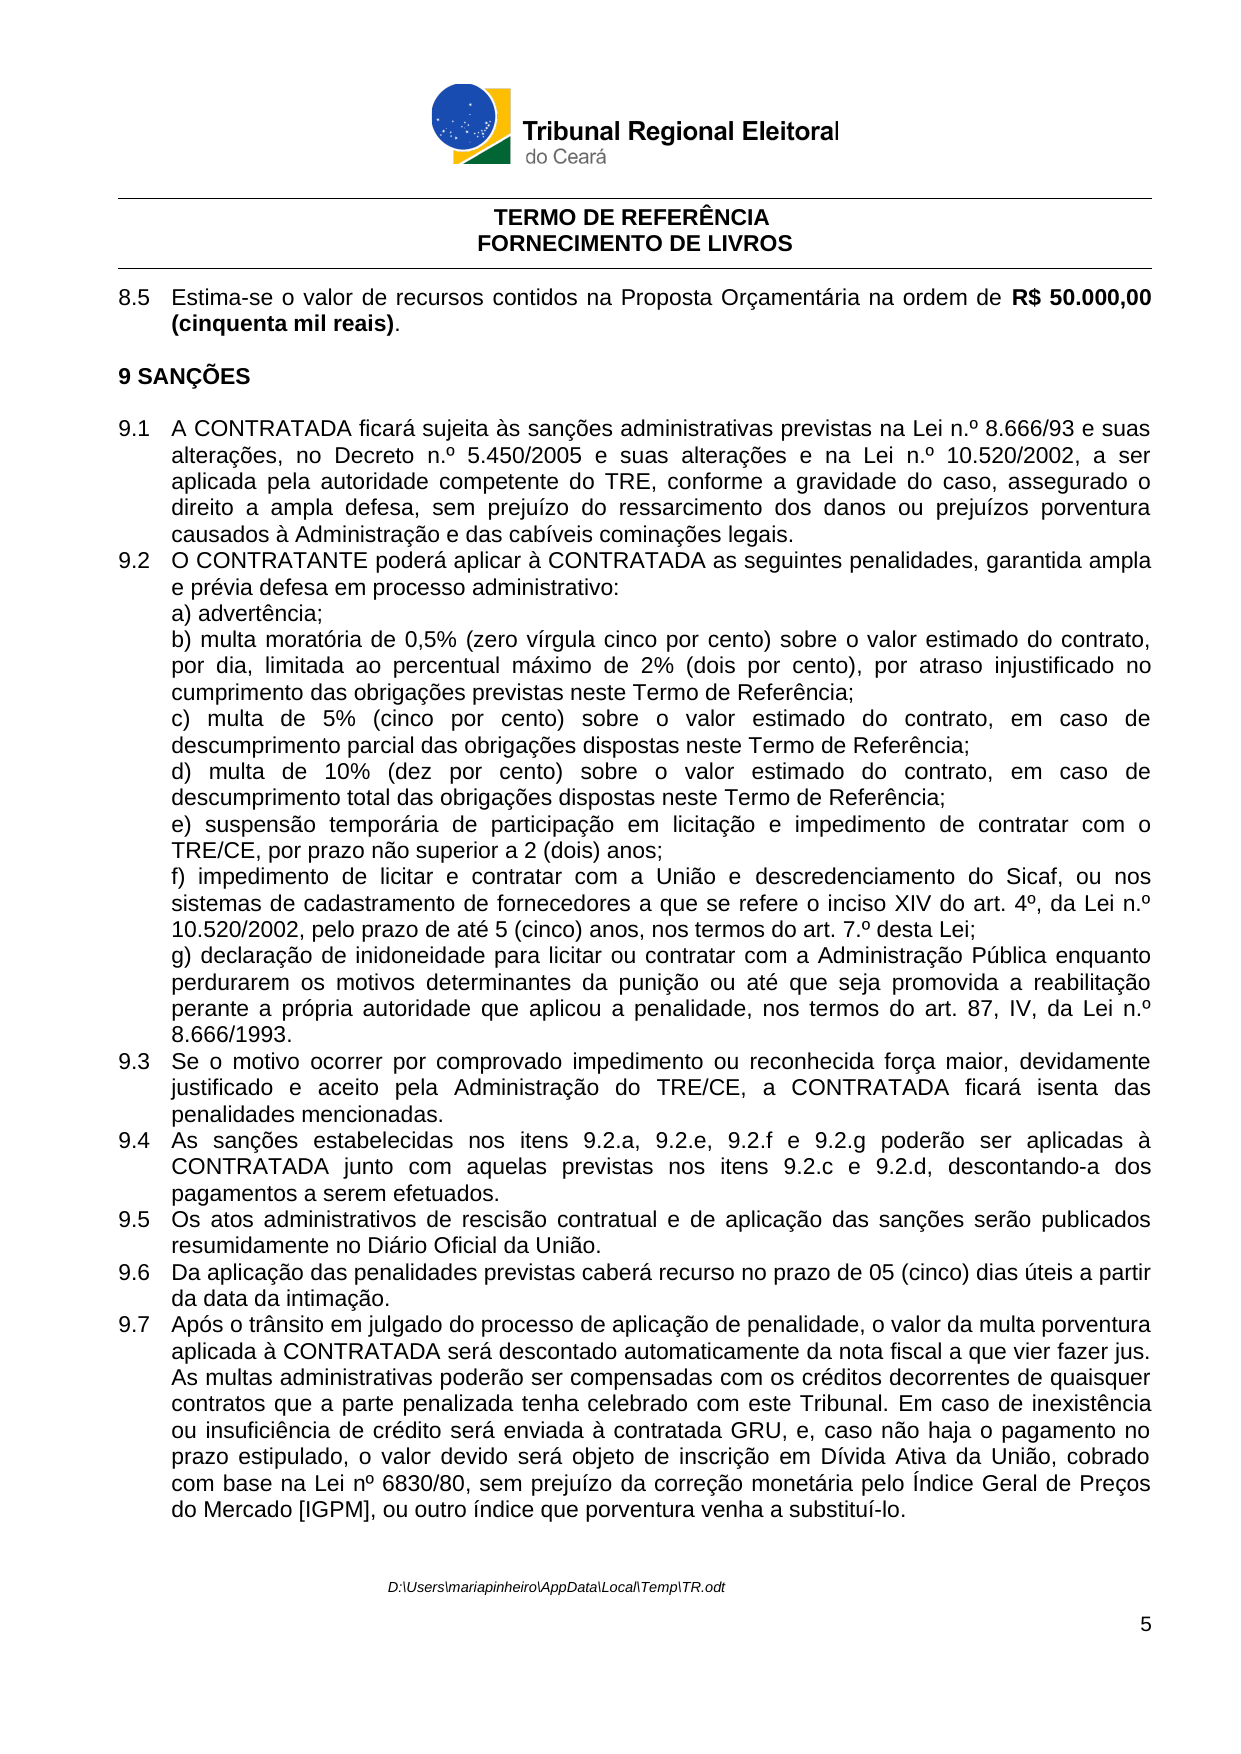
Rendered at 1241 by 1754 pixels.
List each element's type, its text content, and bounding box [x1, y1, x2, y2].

text 9.4 As sanções estabelecidas nos itens 9.2.a, 9.2.e, 9.2.f e 9.2.g poderão ser aplicadas à CONTRATADA junto com aquelas previstas nos itens 9.2.c e 9.2.d, descontando-a dos pagamentos a serem efetuados. [118, 1127, 1152, 1206]
text e) suspensão temporária de participação em licitação e impedimento de contratar com o TRE/CE, por prazo não superior a 2 (dois) anos; [171, 811, 1152, 863]
text 9.3 Se o motivo ocorrer por comprovado impedimento ou reconhecida força maior, devidamente justificado e aceito pela Administração do TRE/CE, a CONTRATADA ficará isenta das penalidades mencionadas. [118, 1048, 1152, 1127]
text 9.7 Após o trânsito em julgado do processo de aplicação de penalidade, o valor da multa porventura aplicada à CONTRATADA será descontado automaticamente da nota fiscal a que vier fazer jus. As multas administrativas poderão ser compensadas com os créditos decorrentes de quaisquer contratos que a parte penalizada tenha celebrado com este Tribunal. Em caso de inexistência ou insuficiência de crédito será enviada à contratada GRU, e, caso não haja o pagamento no prazo estipulado, o valor devido será objeto de inscrição em Dívida Ativa da União, cobrado com base na Lei nº 6830/80, sem prejuízo da correção monetária pelo Índice Geral de Preços do Mercado [IGPM], ou outro índice que porventura venha a substituí-lo. [118, 1311, 1152, 1522]
text g) declaração de inidoneidade para licitar ou contratar com a Administração Pública enquanto perdurarem os motivos determinantes da punição ou até que seja promovida a reabilitação perante a própria autoridade que aplicou a penalidade, nos termos do art. 87, IV, da Lei n.º 8.666/1993. [171, 942, 1152, 1048]
picture [431, 84, 838, 164]
text a) advertência; [171, 600, 1152, 626]
text 9 SANÇÕES [118, 363, 1152, 389]
text 9.6 Da aplicação das penalidades previstas caberá recurso no prazo de 05 (cinco) dias úteis a partir da data da intimação. [118, 1259, 1152, 1311]
text 8.5 Estima-se o valor de recursos contidos na Proposta Orçamentária na ordem de R$ 50.000,00 (cinquenta mil reais). [118, 283, 1152, 336]
text d) multa de 10% (dez por cento) sobre o valor estimado do contrato, em caso de descumprimento total das obrigações dispostas neste Termo de Referência; [171, 758, 1152, 811]
text 9.2 O CONTRATANTE poderá aplicar à CONTRATADA as seguintes penalidades, garantida ampla e prévia defesa em processo administrativo: [118, 547, 1152, 600]
text 9.5 Os atos administrativos de rescisão contratual e de aplicação das sanções serão publicados resumidamente no Diário Oficial da União. [118, 1206, 1152, 1259]
text c) multa de 5% (cinco por cento) sobre o valor estimado do contrato, em caso de descumprimento parcial das obrigações dispostas neste Termo de Referência; [171, 705, 1152, 758]
text f) impedimento de licitar e contratar com a União e descredenciamento do Sicaf, ou nos sistemas de cadastramento de fornecedores a que se refere o inciso XIV do art. 4º, da Lei n.º 10.520/2002, pelo prazo de até 5 (cinco) anos, nos termos do art. 7.º desta Lei; [171, 863, 1152, 942]
text b) multa moratória de 0,5% (zero vírgula cinco por cento) sobre o valor estimado do contrato, por dia, limitada ao percentual máximo de 2% (dois por cento), por atraso injustificado no cumprimento das obrigações previstas neste Termo de Referência; [171, 626, 1152, 705]
text 9.1 A CONTRATADA ficará sujeita às sanções administrativas previstas na Lei n.º 8.666/93 e suas alterações, no Decreto n.º 5.450/2005 e suas alterações e na Lei n.º 10.520/2002, a ser aplicada pela autoridade competente do TRE, conforme a gravidade do caso, assegurado o direito a ampla defesa, sem prejuízo do ressarcimento dos danos ou prejuízos porventura causados à Administração e das cabíveis cominações legais. [118, 415, 1152, 547]
